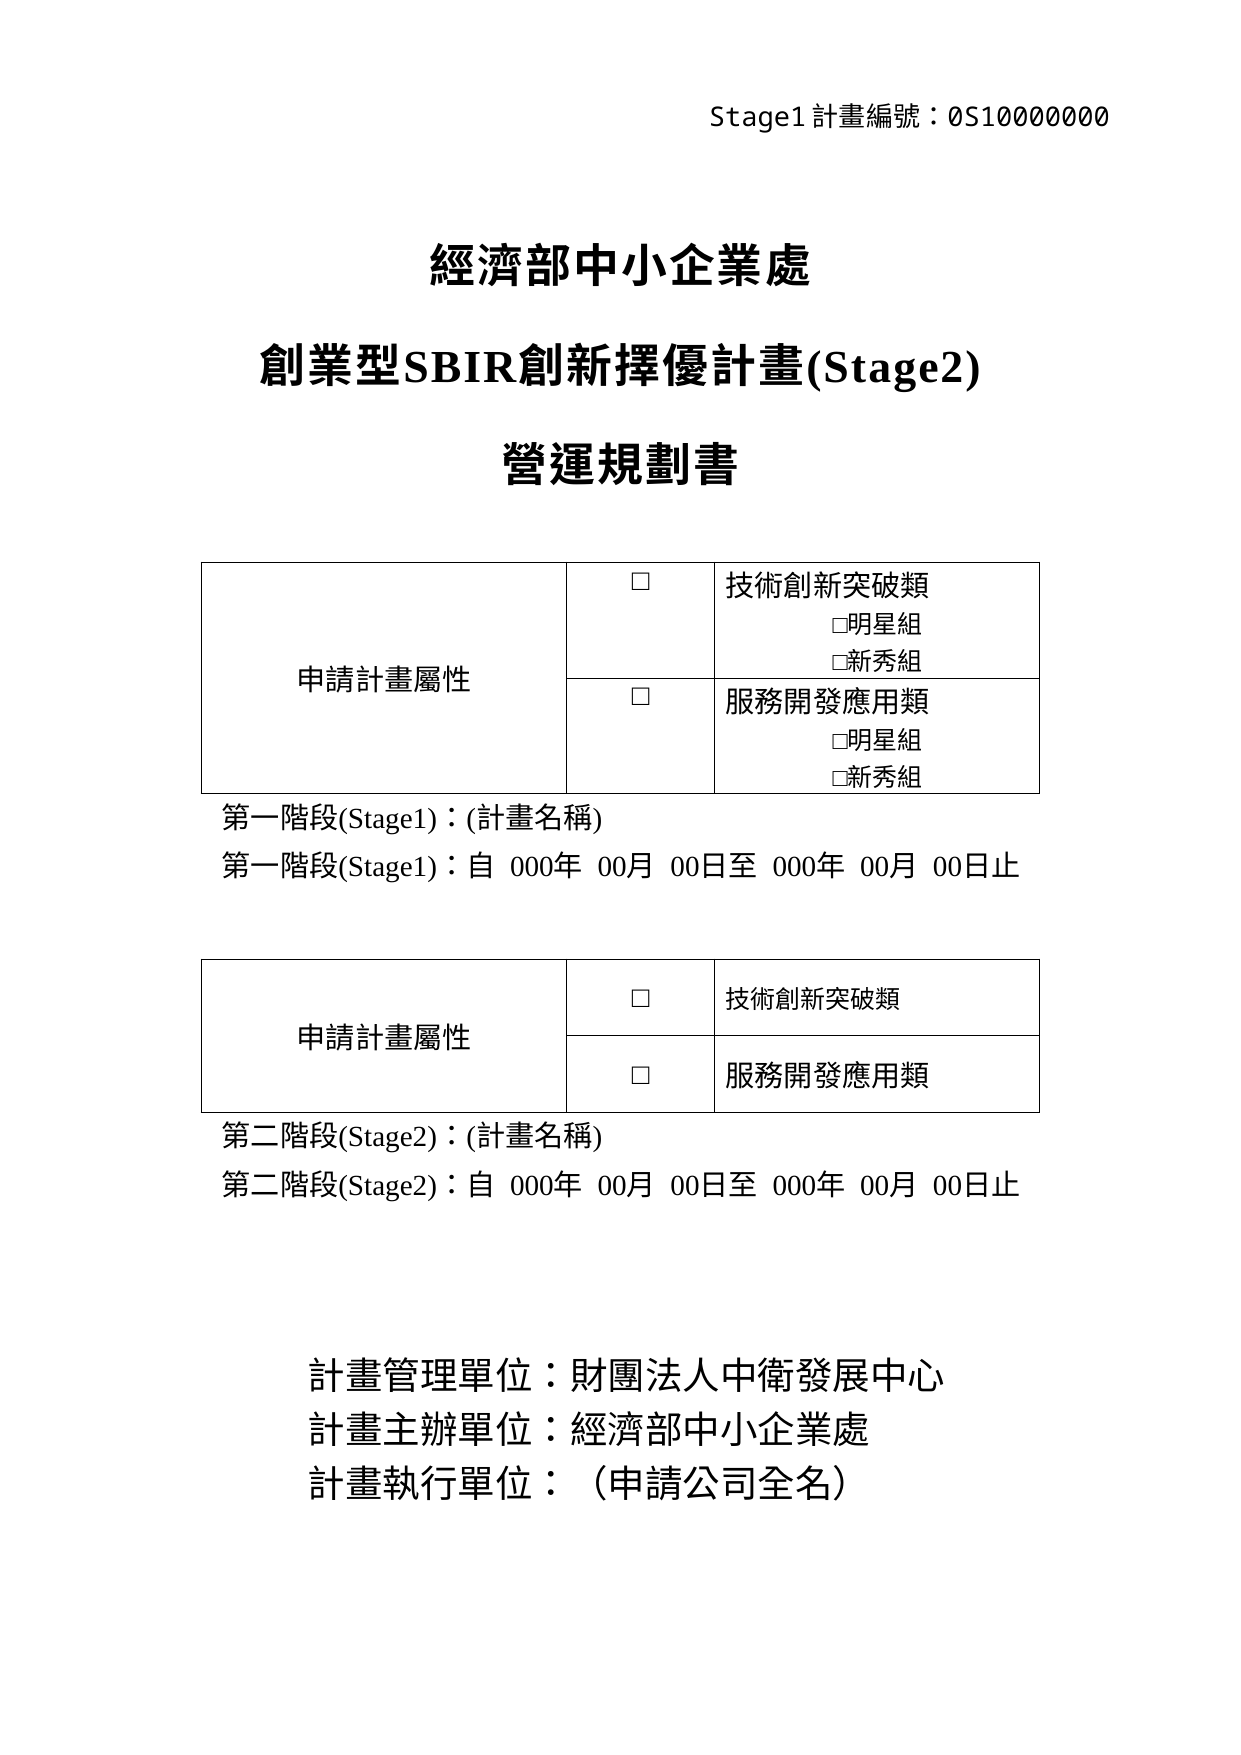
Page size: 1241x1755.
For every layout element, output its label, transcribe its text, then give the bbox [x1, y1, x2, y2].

text 經濟部中小企業處 [118, 229, 1122, 296]
table_cell 服務開發應用類 □明星組 □新秀組 [715, 679, 1039, 793]
text Stage1計畫編號：0S10000000 [709, 95, 1122, 134]
table_header 申請計畫屬性 [202, 563, 566, 793]
text 計畫管理單位：財團法人中衛發展中心 [308, 1346, 1122, 1400]
table_header □ [567, 563, 714, 677]
text 創業型SBIR創新擇優計畫(Stage2) [118, 329, 1122, 395]
table_header □ [567, 960, 714, 1035]
text 第一階段(Stage1)：(計畫名稱) [221, 794, 1122, 837]
table_header 技術創新突破類 [715, 960, 1039, 1035]
text 計畫執行單位：（申請公司全名） [308, 1454, 1122, 1508]
table_header 技術創新突破類 □明星組 □新秀組 [715, 563, 1039, 677]
text 第二階段(Stage2)：自 000年 00月 00日至 000年 00月 00日止 [221, 1162, 1122, 1204]
table_cell □ [567, 1036, 714, 1112]
text 第二階段(Stage2)：(計畫名稱) [221, 1113, 1122, 1155]
text 計畫主辦單位：經濟部中小企業處 [308, 1400, 1122, 1454]
text 第一階段(Stage1)：自 000年 00月 00日至 000年 00月 00日止 [221, 843, 1122, 885]
text 營運規劃書 [118, 428, 1122, 495]
table_cell □ [567, 679, 714, 793]
table_header 申請計畫屬性 [202, 960, 566, 1112]
table_cell 服務開發應用類 [715, 1036, 1039, 1112]
